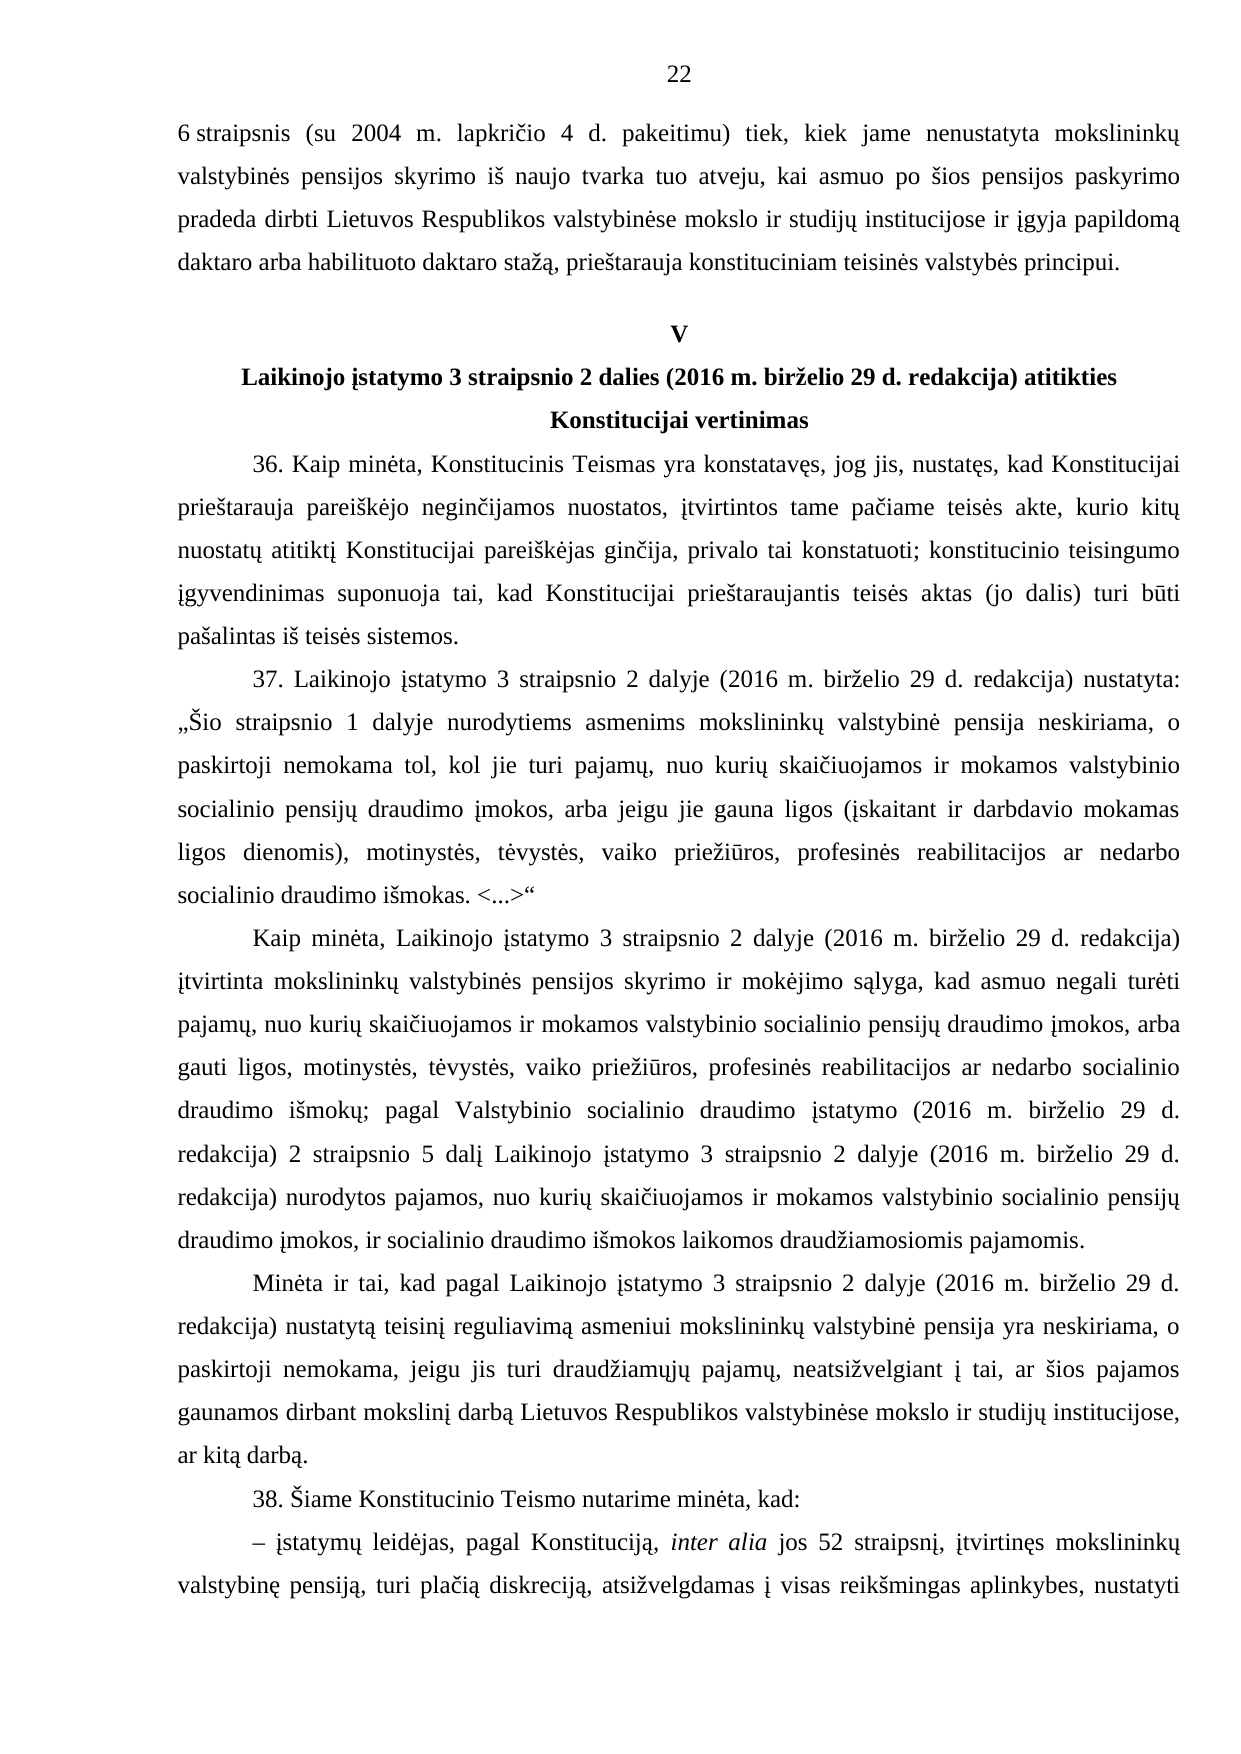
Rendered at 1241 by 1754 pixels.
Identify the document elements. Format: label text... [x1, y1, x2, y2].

text Laikinojo įstatymo 3 straipsnio 2 dalies (2016 m. birželio 29 d. redakcija) atitikties Konstitucijai vertinimas [177, 362, 1181, 434]
text – įstatymų leidėjas, pagal Konstituciją, inter alia jos 52 straipsnį, įtvirtinęs mokslininkų valstybinę pensiją, turi plačią diskreciją, atsižvelgdamas į visas reikšmingas aplinkybes, nustatyti [177, 1527, 1181, 1599]
text 37. Laikinojo įstatymo 3 straipsnio 2 dalyje (2016 m. birželio 29 d. redakcija) nustatyta: „Šio straipsnio 1 dalyje nurodytiems asmenims mokslininkų valstybinė pensija neskiriama, o paskirtoji nemokama tol, kol jie turi pajamų, nuo kurių skaičiuojamos ir mokamos valstybinio socialinio pensijų draudimo įmokos, arba jeigu jie gauna ligos (įskaitant ir darbdavio mokamas ligos dienomis), motinystės, tėvystės, vaiko priežiūros, profesinės reabilitacijos ar nedarbo socialinio draudimo išmokas. <...>“ [177, 664, 1181, 909]
text Kaip minėta, Laikinojo įstatymo 3 straipsnio 2 dalyje (2016 m. birželio 29 d. redakcija) įtvirtinta mokslininkų valstybinės pensijos skyrimo ir mokėjimo sąlyga, kad asmuo negali turėti pajamų, nuo kurių skaičiuojamos ir mokamos valstybinio socialinio pensijų draudimo įmokos, arba gauti ligos, motinystės, tėvystės, vaiko priežiūros, profesinės reabilitacijos ar nedarbo socialinio draudimo išmokų; pagal Valstybinio socialinio draudimo įstatymo (2016 m. birželio 29 d. redakcija) 2 straipsnio 5 dalį Laikinojo įstatymo 3 straipsnio 2 dalyje (2016 m. birželio 29 d. redakcija) nurodytos pajamos, nuo kurių skaičiuojamos ir mokamos valstybinio socialinio pensijų draudimo įmokos, ir socialinio draudimo išmokos laikomos draudžiamosiomis pajamomis. [177, 923, 1181, 1254]
text 6 straipsnis (su 2004 m. lapkričio 4 d. pakeitimu) tiek, kiek jame nenustatyta mokslininkų valstybinės pensijos skyrimo iš naujo tvarka tuo atveju, kai asmuo po šios pensijos paskyrimo pradeda dirbti Lietuvos Respublikos valstybinėse mokslo ir studijų institucijose ir įgyja papildomą daktaro arba habilituoto daktaro stažą, prieštarauja konstituciniam teisinės valstybės principui. [177, 118, 1181, 276]
text Minėta ir tai, kad pagal Laikinojo įstatymo 3 straipsnio 2 dalyje (2016 m. birželio 29 d. redakcija) nustatytą teisinį reguliavimą asmeniui mokslininkų valstybinė pensija yra neskiriama, o paskirtoji nemokama, jeigu jis turi draudžiamųjų pajamų, neatsižvelgiant į tai, ar šios pajamos gaunamos dirbant mokslinį darbą Lietuvos Respublikos valstybinėse mokslo ir studijų institucijose, ar kitą darbą. [177, 1268, 1181, 1469]
text V [177, 319, 1181, 348]
text 38. Šiame Konstitucinio Teismo nutarime minėta, kad: [177, 1484, 1181, 1512]
text 36. Kaip minėta, Konstitucinis Teismas yra konstatavęs, jog jis, nustatęs, kad Konstitucijai prieštarauja pareiškėjo neginčijamos nuostatos, įtvirtintos tame pačiame teisės akte, kurio kitų nuostatų atitiktį Konstitucijai pareiškėjas ginčija, privalo tai konstatuoti; konstitucinio teisingumo įgyvendinimas suponuoja tai, kad Konstitucijai prieštaraujantis teisės aktas (jo dalis) turi būti pašalintas iš teisės sistemos. [177, 449, 1181, 650]
